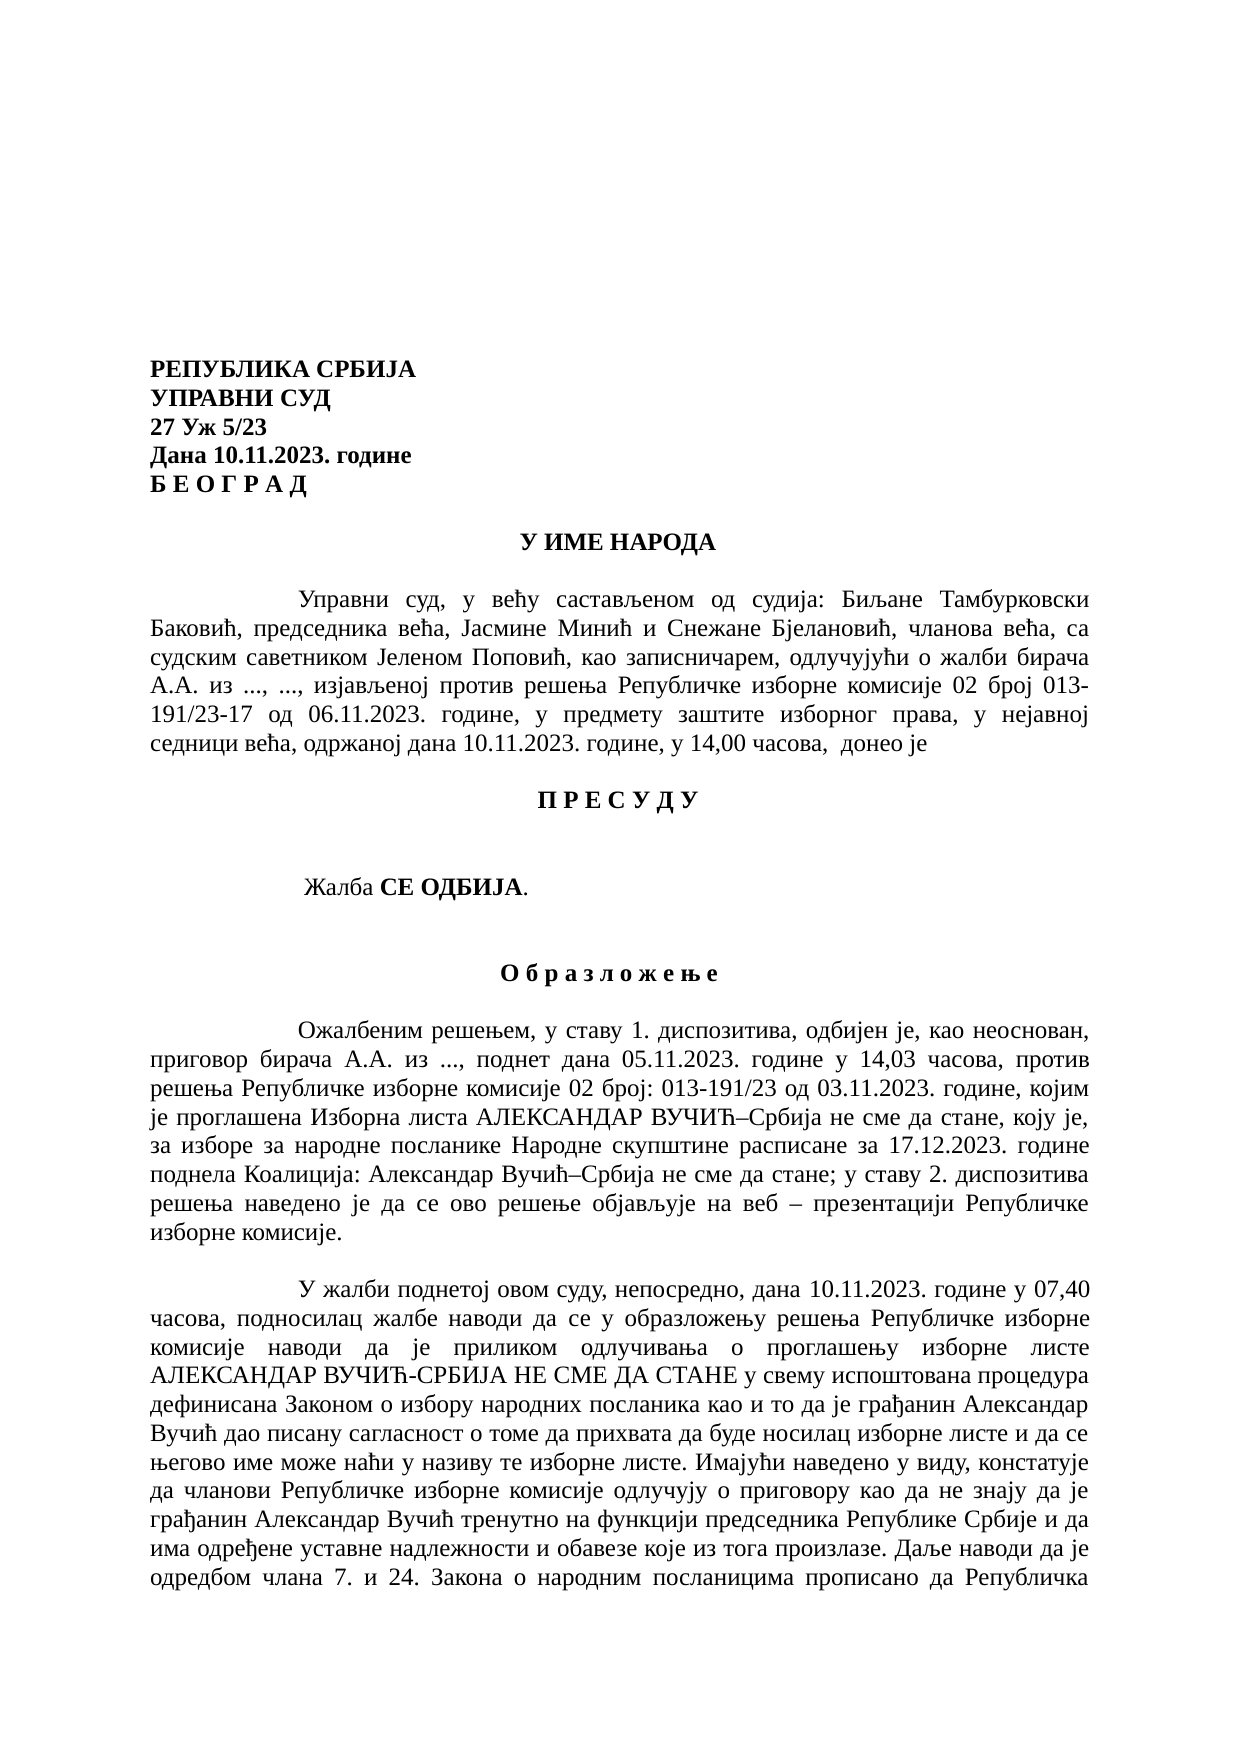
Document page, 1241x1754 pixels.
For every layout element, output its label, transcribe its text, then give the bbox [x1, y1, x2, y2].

text РЕПУБЛИКА СРБИЈА [150, 148, 1090, 383]
text Ожалбеним решењем, у ставу 1. диспозитива, одбијен је, као неоснован, приговор бирача А.А. из ..., поднет дана 05.11.2023. године у 14,03 часова, против решења Републичке изборне комисије 02 број: 013-191/23 од 03.11.2023. године, којим је проглашена Изборна листа АЛЕКСАНДАР ВУЧИЋ–Србија не сме да стане, коју је, за изборе за народне посланике Народне скупштине расписане за 17.12.2023. године поднела Коалиција: Александар Вучић–Србија не сме да стане; у ставу 2. диспозитива решења наведено је да се ово решење објављује на веб – презентацији Републичке изборне комисије. [150, 1015, 1090, 1245]
text УПРАВНИ СУД [150, 383, 1090, 412]
text 27 Уж 5/23 [150, 412, 1090, 440]
text Управни суд, у већу састављеном од судија: Биљане Тамбурковски Баковић, председника већа, Јасмине Минић и Снежане Бјелановић, чланова већа, са судским саветником Јеленом Поповић, као записничарем, одлучујући о жалби бирача А.А. из ..., ..., изјављеној против решења Републичке изборне комисије 02 број 013-191/23-17 од 06.11.2023. године, у предмету заштите изборног права, у нејавној седници већа, одржаној дана 10.11.2023. године, у 14,00 часова, донео је [150, 584, 1090, 757]
text Жалба СЕ ОДБИЈА. [150, 872, 1090, 900]
text Б Е О Г Р А Д [150, 469, 1090, 498]
text Дана 10.11.2023. године [150, 440, 1090, 469]
text П Р Е С У Д У [150, 785, 1090, 814]
text У ИМЕ НАРОДА [150, 527, 1090, 555]
text О б р а з л о ж е њ е [150, 958, 1090, 987]
text У жалби поднетој овом суду, непосредно, дана 10.11.2023. године у 07,40 часова, подносилац жалбе наводи да се у образложењу решења Републичке изборне комисије наводи да је приликом одлучивања о проглашењу изборне листе АЛЕКСАНДАР ВУЧИЋ-СРБИЈА НЕ СМЕ ДА СТАНЕ у свему испоштована процедура дефинисана Законом о избору народних посланика као и то да је грађанин Александар Вучић дао писану сагласност о томе да прихвата да буде носилац изборне листе и да се његово име може наћи у називу те изборне листе. Имајући наведено у виду, констатује да чланови Републичке изборне комисије одлучују о приговору као да не знају да је грађанин Александар Вучић тренутно на функцији председника Републике Србије и да има одређене уставне надлежности и обавезе које из тога произлазе. Даље наводи да је одредбом члана 7. и 24. Закона о народним посланицима прописано да Републичка [150, 1274, 1090, 1590]
